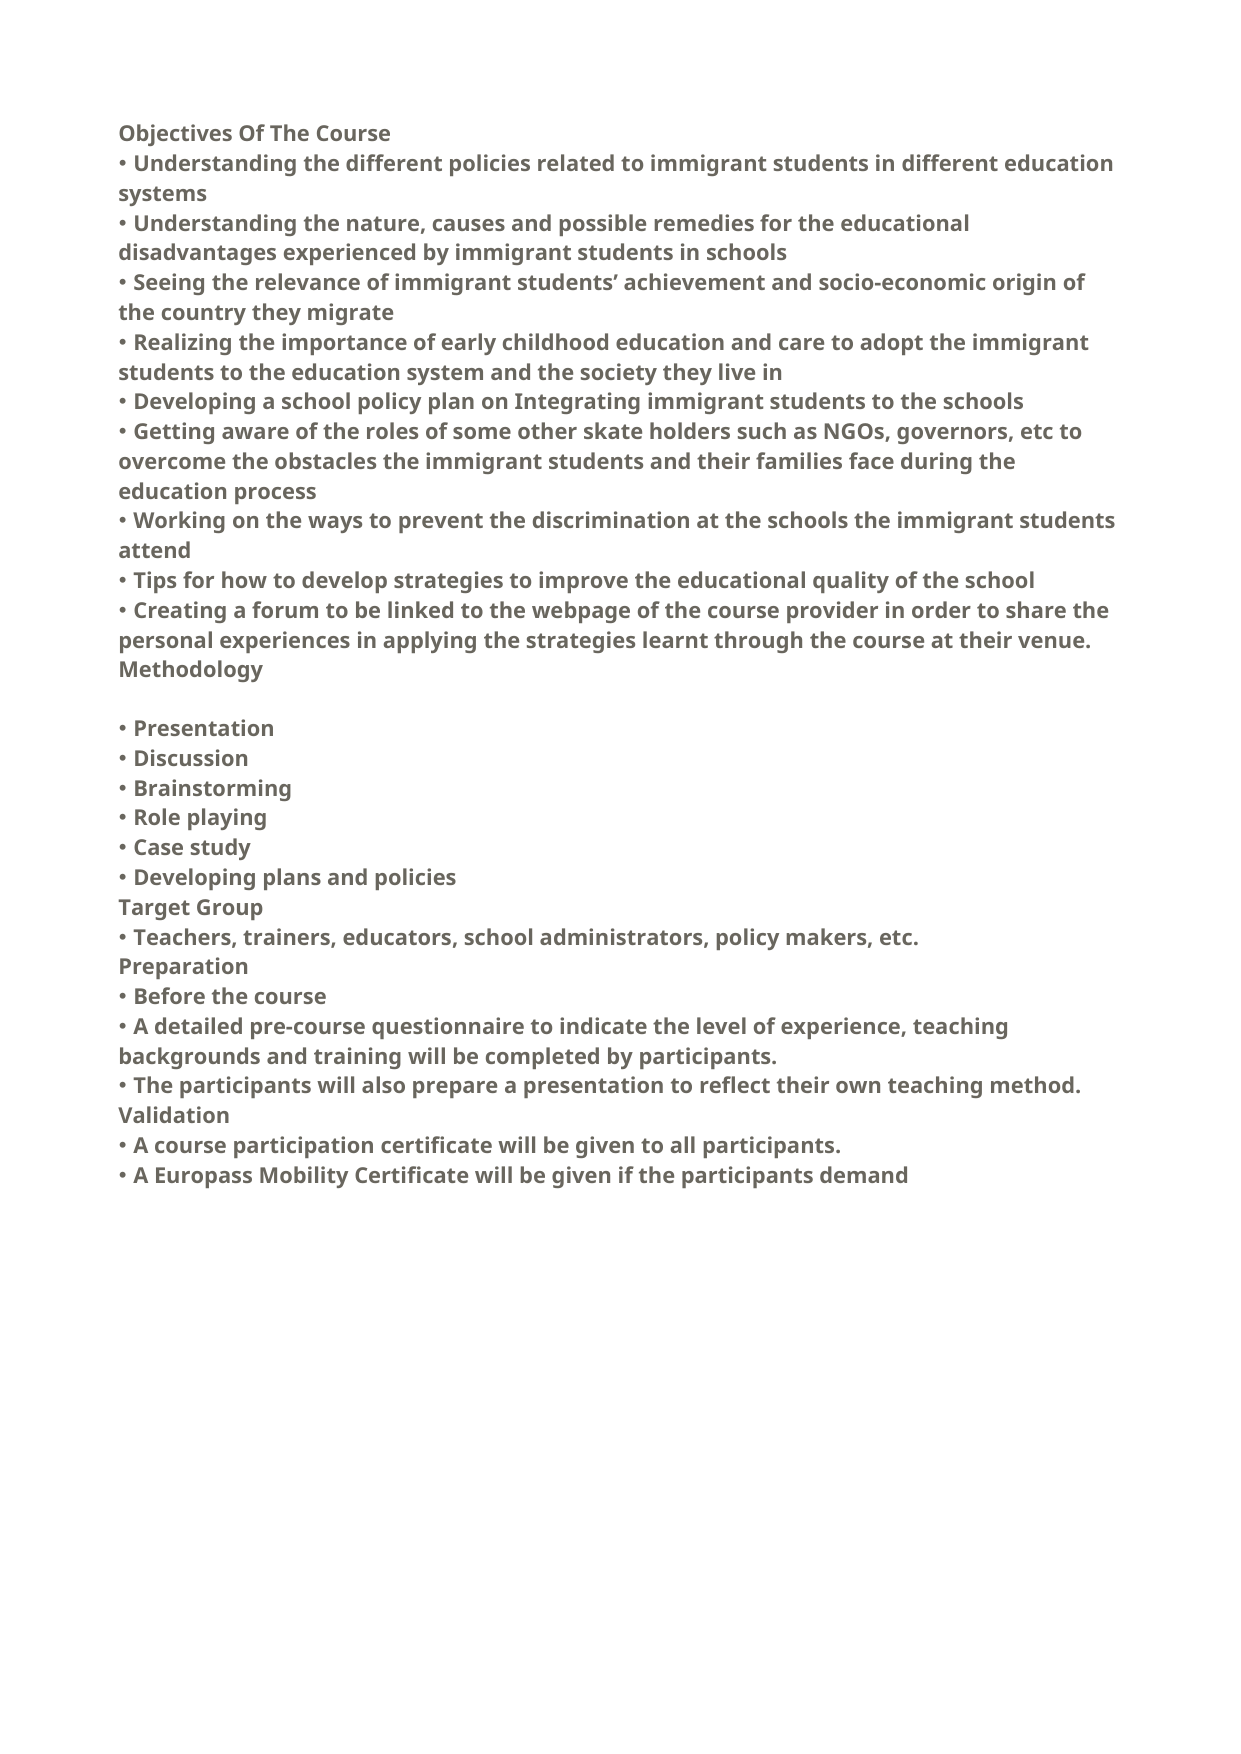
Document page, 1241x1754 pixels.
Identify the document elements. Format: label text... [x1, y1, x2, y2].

text Objectives Of The Course • Understanding the different policies related to immigrant students in different education systems • Understanding the nature, causes and possible remedies for the educational disadvantages experienced by immigrant students in schools • Seeing the relevance of immigrant students’ achievement and socio-economic origin of the country they migrate • Realizing the importance of early childhood education and care to adopt the immigrant students to the education system and the society they live in • Developing a school policy plan on Integrating immigrant students to the schools • Getting aware of the roles of some other skate holders such as NGOs, governors, etc to overcome the obstacles the immigrant students and their families face during the education process • Working on the ways to prevent the discrimination at the schools the immigrant students attend • Tips for how to develop strategies to improve the educational quality of the school • Creating a forum to be linked to the webpage of the course provider in order to share the personal experiences in applying the strategies learnt through the course at their venue. Methodology • Presentation • Discussion • Brainstorming • Role playing • Case study • Developing plans and policies Target Group • Teachers, trainers, educators, school administrators, policy makers, etc. Preparation • Before the course • A detailed pre-course questionnaire to indicate the level of experience, teaching backgrounds and training will be completed by participants. • The participants will also prepare a presentation to reflect their own teaching method. Validation • A course participation certificate will be given to all participants. • A Europass Mobility Certificate will be given if the participants demand [118, 118, 1122, 1189]
